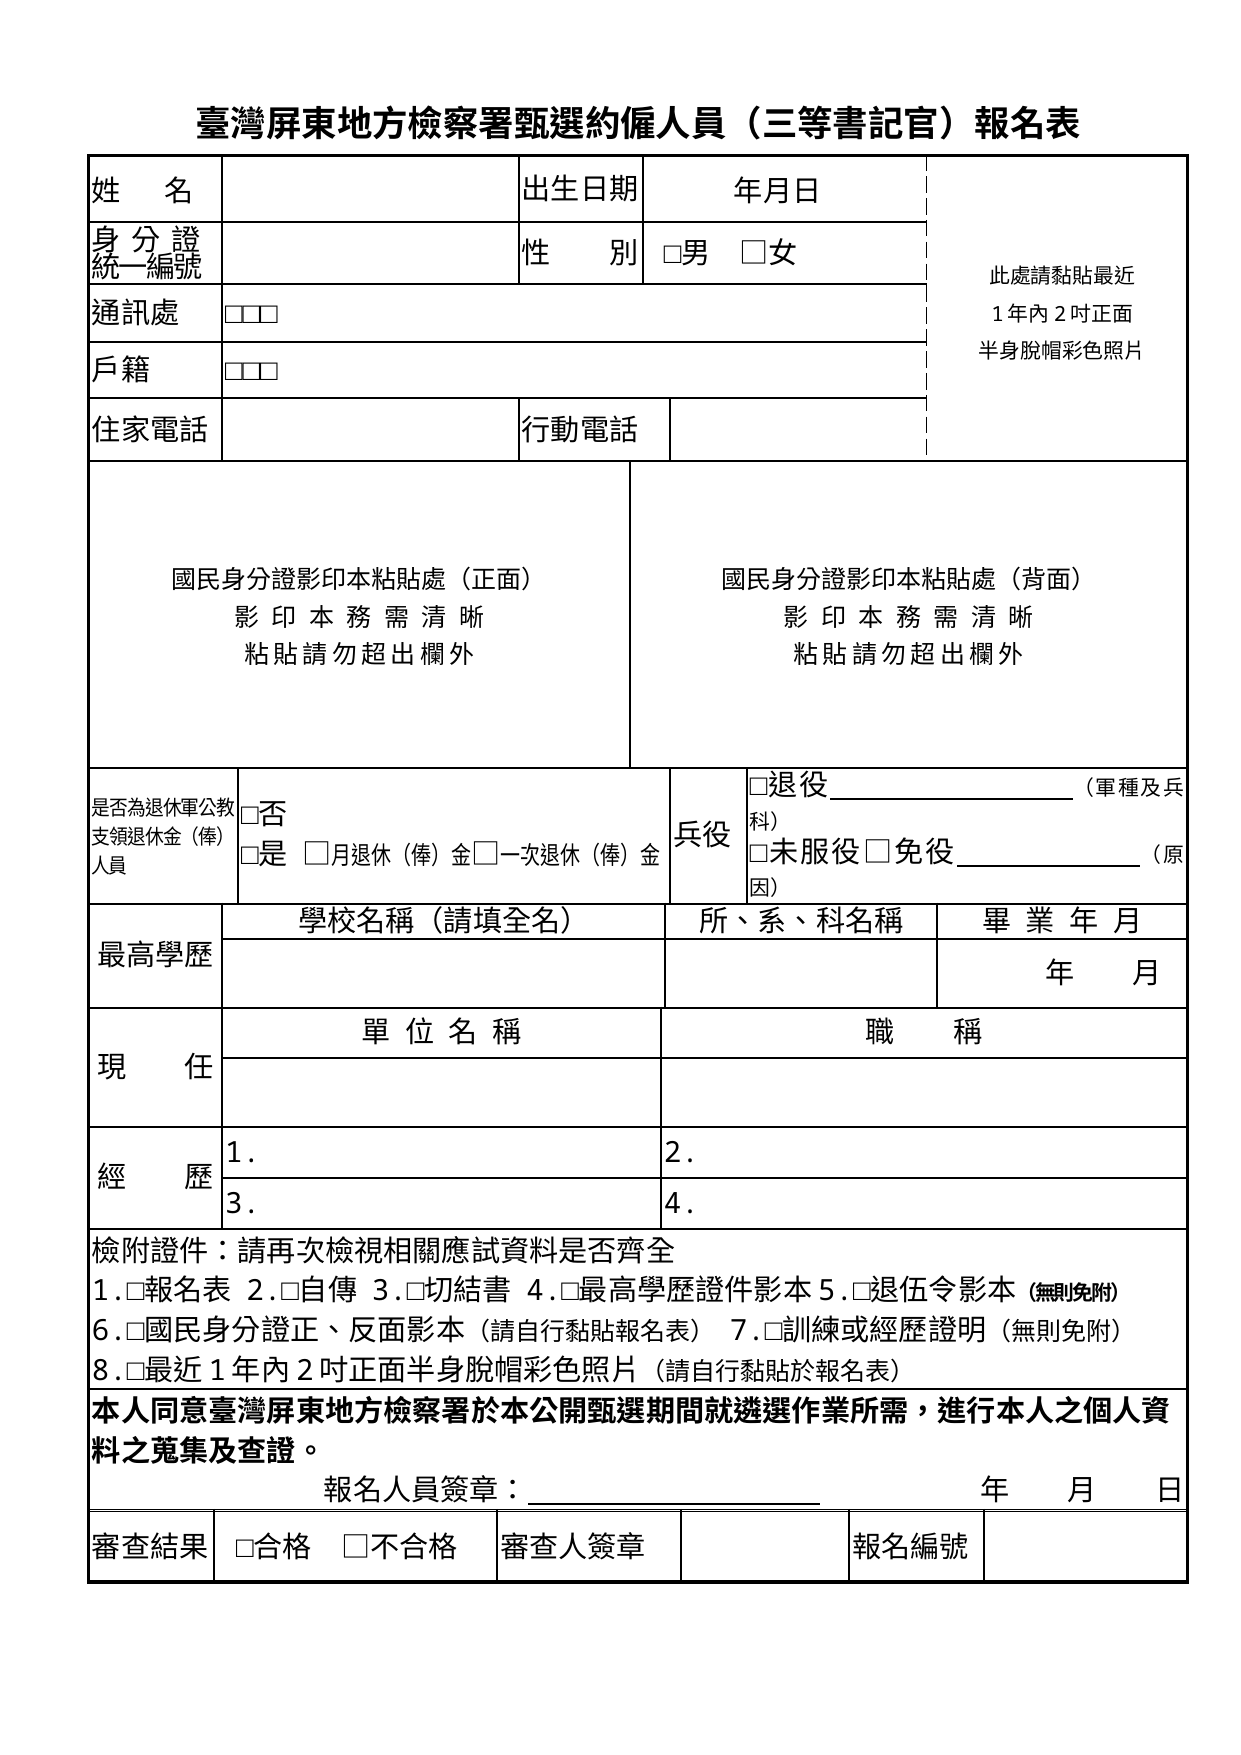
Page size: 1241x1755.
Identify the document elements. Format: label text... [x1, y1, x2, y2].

table_cell [682, 1512, 848, 1580]
table_cell 性 別 [520, 223, 642, 282]
table_cell 住家電話 [90, 399, 221, 460]
table_cell 出生日期 [520, 157, 642, 221]
table_cell □否 □是 □月退休（俸）金□一次退休（俸）金 [239, 769, 669, 902]
table_cell 1. [223, 1128, 660, 1177]
table_cell 現 任 [90, 1009, 221, 1126]
table_cell 年 月 [938, 940, 1186, 1007]
table_cell 4. [662, 1179, 1186, 1227]
table_cell 經 歷 [90, 1128, 221, 1227]
table_cell [671, 399, 927, 460]
table_cell 審查結果 [90, 1512, 213, 1580]
table_cell 3. [223, 1179, 660, 1227]
table_cell 畢 業 年 月 [938, 905, 1186, 938]
table_cell 是否為退休軍公教支領退休金（俸）人員 [90, 769, 237, 902]
table_cell 報名編號 [850, 1512, 983, 1580]
table_cell 最高學歷 [90, 905, 221, 1007]
table_cell 此處請黏貼最近 1年內2吋正面 半身脫帽彩色照片 [927, 157, 1186, 460]
table_cell 年月日 [644, 157, 927, 221]
table_cell 學校名稱（請填全名） [223, 905, 664, 938]
table_cell □□□ [223, 285, 927, 341]
table_cell 本人同意臺灣屏東地方檢察署於本公開甄選期間就遴選作業所需，進行本人之個人資料之蒐集及查證。 報名人員簽章： 年 月 日 [90, 1390, 1186, 1509]
table_cell 戶籍 [90, 343, 221, 397]
table_cell 國民身分證影印本粘貼處（正面） 影 印 本 務 需 清 晰 粘貼請勿超出欄外 [90, 462, 629, 767]
table_cell [666, 940, 936, 1007]
table_cell 審查人簽章 [498, 1512, 680, 1580]
table_cell [223, 223, 518, 282]
table_cell □男 □女 [644, 223, 927, 282]
table_cell [223, 1059, 660, 1126]
table_cell □合格 □不合格 [215, 1512, 496, 1580]
table_cell □退役 （軍種及兵科） □未服役□免役 （原因） [748, 769, 1186, 902]
table_cell 所、系、科名稱 [666, 905, 936, 938]
table_cell 2. [662, 1128, 1186, 1177]
table_cell 姓 名 [90, 157, 221, 221]
table_cell [223, 157, 518, 221]
table_cell 兵役 [671, 769, 746, 902]
table_header 臺灣屏東地方檢察署甄選約僱人員（三等書記官）報名表 [89, 89, 1187, 154]
table_cell □□□ [223, 343, 927, 397]
table_cell 單 位 名 稱 [223, 1009, 660, 1057]
table_cell 行動電話 [520, 399, 669, 460]
table_cell 國民身分證影印本粘貼處（背面） 影 印 本 務 需 清 晰 粘貼請勿超出欄外 [631, 462, 1186, 767]
table_cell [985, 1512, 1186, 1580]
table_cell [223, 399, 518, 460]
table_cell 檢附證件：請再次檢視相關應試資料是否齊全 1.□報名表 2.□自傳 3.□切結書 4.□最高學歷證件影本5.□退伍令影本（無則免附） 6.□國民身分證正、反面影本（請自行黏貼報名表） 7.□訓練或經歷證明（無則免附） 8.□最近1年內2吋正面半身脫帽彩色照片（請自行黏貼於報名表） [90, 1230, 1186, 1388]
table_cell 職 稱 [662, 1009, 1186, 1057]
table_cell [662, 1059, 1186, 1126]
table_cell 通訊處 [90, 285, 221, 341]
table_cell [223, 940, 664, 1007]
table_cell 身 分 證 統一編號 [90, 223, 221, 282]
